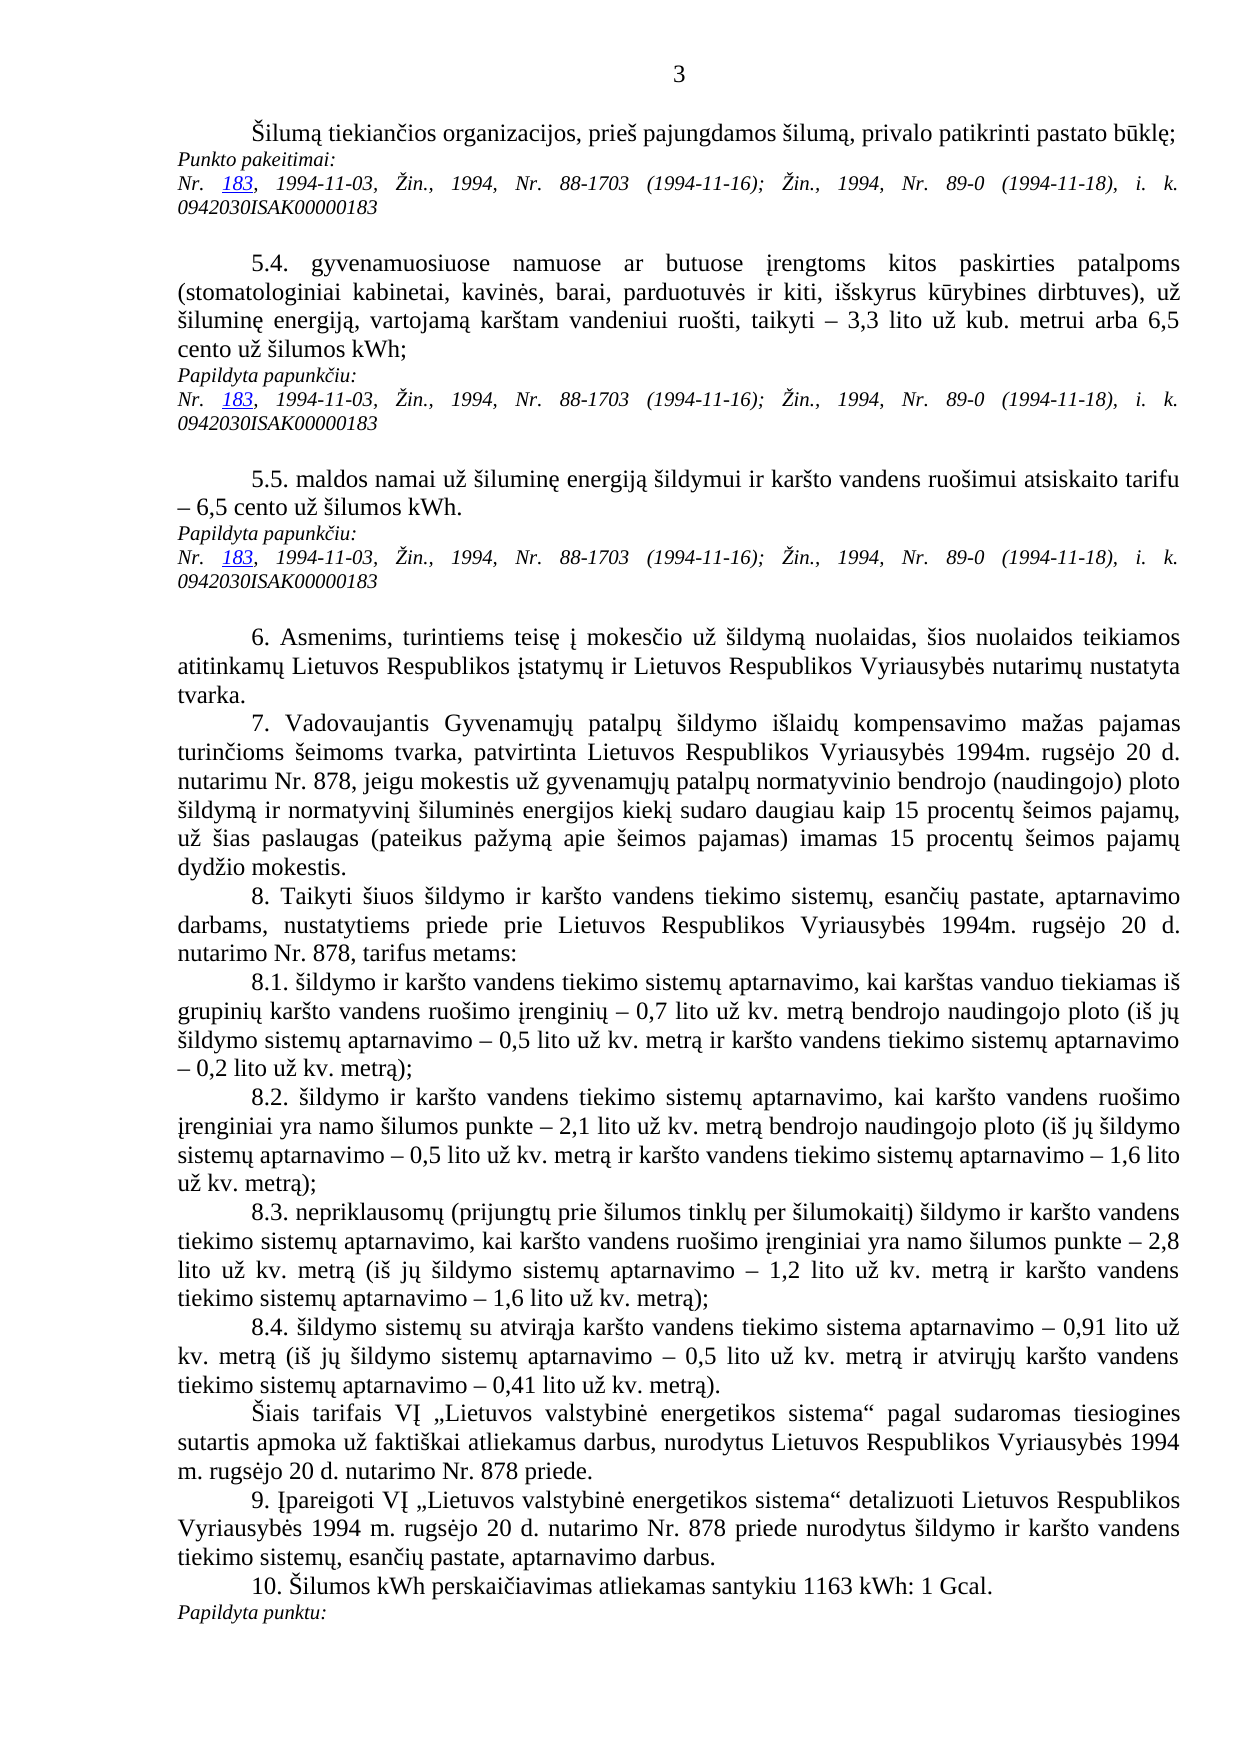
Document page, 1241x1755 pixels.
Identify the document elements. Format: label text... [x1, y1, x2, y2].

text 7. Vadovaujantis Gyvenamųjų patalpų šildymo išlaidų kompensavimo mažas pajamas turinčioms šeimoms tvarka, patvirtinta Lietuvos Respublikos Vyriausybės 1994m. rugsėjo 20 d. nutarimu Nr. 878, jeigu mokestis už gyvenamųjų patalpų normatyvinio bendrojo (naudingojo) ploto šildymą ir normatyvinį šiluminės energijos kiekį sudaro daugiau kaip 15 procentų šeimos pajamų, už šias paslaugas (pateikus pažymą apie šeimos pajamas) imamas 15 procentų šeimos pajamų dydžio mokestis. [177, 708, 1181, 881]
text 5.5. maldos namai už šiluminę energiją šildymui ir karšto vandens ruošimui atsiskaito tarifu – 6,5 cento už šilumos kWh. [177, 464, 1181, 521]
text 8.2. šildymo ir karšto vandens tiekimo sistemų aptarnavimo, kai karšto vandens ruošimo įrenginiai yra namo šilumos punkte – 2,1 lito už kv. metrą bendrojo naudingojo ploto (iš jų šildymo sistemų aptarnavimo – 0,5 lito už kv. metrą ir karšto vandens tiekimo sistemų aptarnavimo – 1,6 lito už kv. metrą); [177, 1082, 1181, 1197]
text Šiais tarifais VĮ „Lietuvos valstybinė energetikos sistema“ pagal sudaromas tiesiogines sutartis apmoka už faktiškai atliekamus darbus, nurodytus Lietuvos Respublikos Vyriausybės 1994 m. rugsėjo 20 d. nutarimo Nr. 878 priede. [177, 1398, 1181, 1485]
text 8.1. šildymo ir karšto vandens tiekimo sistemų aptarnavimo, kai karštas vanduo tiekiamas iš grupinių karšto vandens ruošimo įrenginių – 0,7 lito už kv. metrą bendrojo naudingojo ploto (iš jų šildymo sistemų aptarnavimo – 0,5 lito už kv. metrą ir karšto vandens tiekimo sistemų aptarnavimo – 0,2 lito už kv. metrą); [177, 967, 1181, 1082]
text Papildyta punktu: [177, 1600, 1181, 1624]
text 9. Įpareigoti VĮ „Lietuvos valstybinė energetikos sistema“ detalizuoti Lietuvos Respublikos Vyriausybės 1994 m. rugsėjo 20 d. nutarimo Nr. 878 priede nurodytus šildymo ir karšto vandens tiekimo sistemų, esančių pastate, aptarnavimo darbus. [177, 1485, 1181, 1571]
text 10. Šilumos kWh perskaičiavimas atliekamas santykiu 1163 kWh: 1 Gcal. [177, 1571, 1181, 1600]
text Papildyta papunkčiu: [177, 521, 1181, 545]
text Šilumą tiekiančios organizacijos, prieš pajungdamos šilumą, privalo patikrinti pastato būklę; [177, 118, 1181, 147]
text Papildyta papunkčiu: [177, 363, 1181, 387]
text Nr. 183, 1994-11-03, Žin., 1994, Nr. 88-1703 (1994-11-16); Žin., 1994, Nr. 89-0 (1994-11-18), i. k. 0942030ISAK00000183 [177, 387, 1181, 435]
text 8.3. nepriklausomų (prijungtų prie šilumos tinklų per šilumokaitį) šildymo ir karšto vandens tiekimo sistemų aptarnavimo, kai karšto vandens ruošimo įrenginiai yra namo šilumos punkte – 2,8 lito už kv. metrą (iš jų šildymo sistemų aptarnavimo – 1,2 lito už kv. metrą ir karšto vandens tiekimo sistemų aptarnavimo – 1,6 lito už kv. metrą); [177, 1197, 1181, 1312]
text 5.4. gyvenamuosiuose namuose ar butuose įrengtoms kitos paskirties patalpoms (stomatologiniai kabinetai, kavinės, barai, parduotuvės ir kiti, išskyrus kūrybines dirbtuves), už šiluminę energiją, vartojamą karštam vandeniui ruošti, taikyti – 3,3 lito už kub. metrui arba 6,5 cento už šilumos kWh; [177, 248, 1181, 363]
text Nr. 183, 1994-11-03, Žin., 1994, Nr. 88-1703 (1994-11-16); Žin., 1994, Nr. 89-0 (1994-11-18), i. k. 0942030ISAK00000183 [177, 171, 1181, 219]
text Punkto pakeitimai: [177, 147, 1181, 171]
text Nr. 183, 1994-11-03, Žin., 1994, Nr. 88-1703 (1994-11-16); Žin., 1994, Nr. 89-0 (1994-11-18), i. k. 0942030ISAK00000183 [177, 545, 1181, 593]
text 6. Asmenims, turintiems teisę į mokesčio už šildymą nuolaidas, šios nuolaidos teikiamos atitinkamų Lietuvos Respublikos įstatymų ir Lietuvos Respublikos Vyriausybės nutarimų nustatyta tvarka. [177, 622, 1181, 708]
text 8. Taikyti šiuos šildymo ir karšto vandens tiekimo sistemų, esančių pastate, aptarnavimo darbams, nustatytiems priede prie Lietuvos Respublikos Vyriausybės 1994m. rugsėjo 20 d. nutarimo Nr. 878, tarifus metams: [177, 881, 1181, 967]
text 8.4. šildymo sistemų su atvirąja karšto vandens tiekimo sistema aptarnavimo – 0,91 lito už kv. metrą (iš jų šildymo sistemų aptarnavimo – 0,5 lito už kv. metrą ir atvirųjų karšto vandens tiekimo sistemų aptarnavimo – 0,41 lito už kv. metrą). [177, 1312, 1181, 1398]
